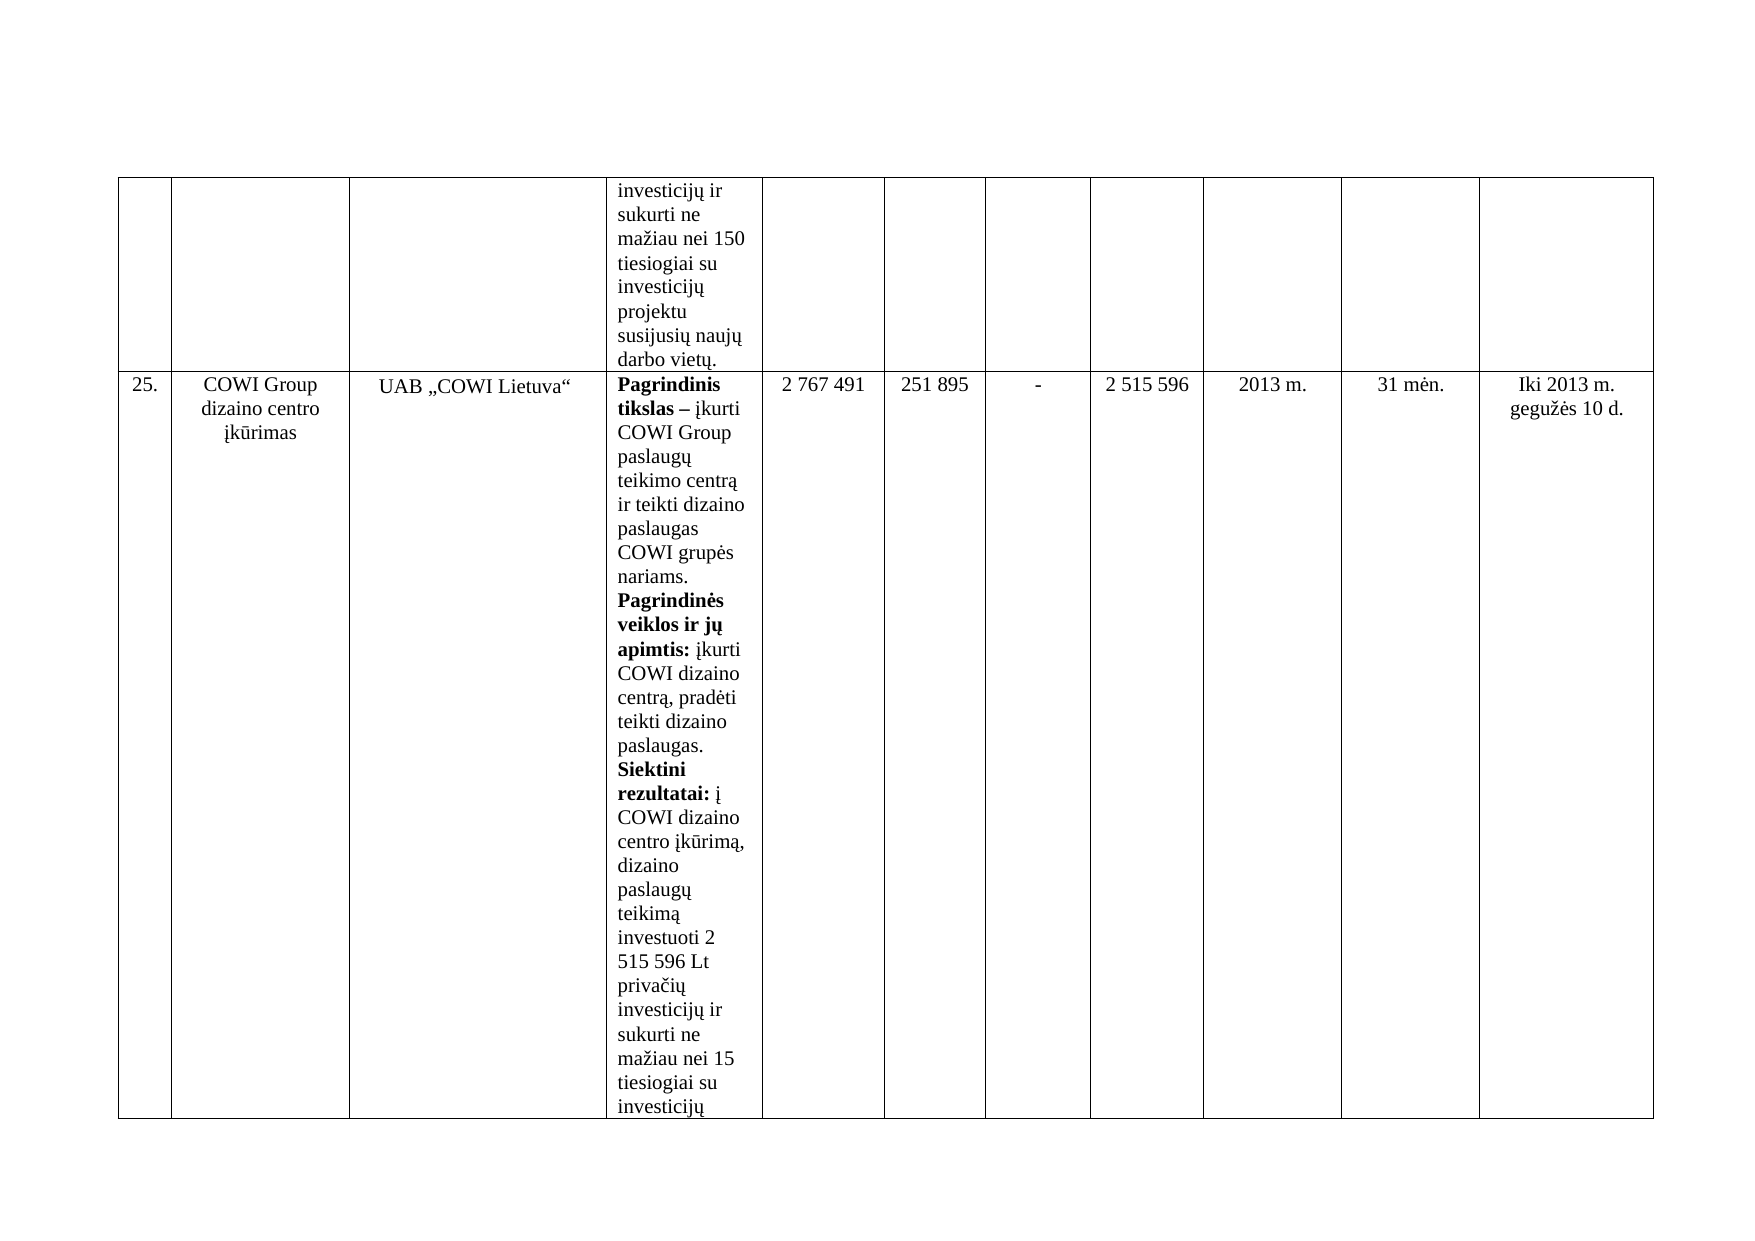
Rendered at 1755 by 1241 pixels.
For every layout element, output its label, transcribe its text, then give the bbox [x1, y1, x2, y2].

table_cell [1204, 178, 1341, 371]
table_cell 2 767 491 [763, 372, 884, 1118]
table_cell UAB „COWI Lietuva“ [350, 372, 606, 1118]
table_cell - [986, 372, 1090, 1118]
table_cell - [986, 178, 1090, 371]
table_cell [1342, 178, 1479, 371]
table_cell investicijų ir sukurti ne mažiau nei 150 tiesiogiai su investicijų projektu susijusių naujų darbo vietų. [607, 178, 762, 371]
table_cell [763, 178, 884, 371]
table_cell 31 mėn. [1342, 372, 1479, 1118]
table_cell [172, 178, 349, 371]
table_cell Pagrindinis tikslas – įkurti COWI Group paslaugų teikimo centrą ir teikti dizaino paslaugas COWI grupės nariams. Pagrindinės veiklos ir jų apimtis: įkurti COWI dizaino centrą, pradėti teikti dizaino paslaugas. Siektini rezultatai: į COWI dizaino centro įkūrimą, dizaino paslaugų teikimą investuoti 2 515 596 Lt privačių investicijų ir sukurti ne mažiau nei 15 tiesiogiai su investicijų [607, 372, 762, 1118]
table_cell [1091, 178, 1203, 371]
table_cell 2013 m. [1204, 372, 1341, 1118]
table_cell [119, 178, 171, 371]
table_cell [885, 178, 985, 371]
table_cell COWI Group dizaino centro įkūrimas [172, 372, 349, 1118]
table_cell Iki 2013 m. gegužės 10 d. [1480, 372, 1653, 1118]
table_cell 2 515 596 [1091, 372, 1203, 1118]
table_cell [350, 178, 606, 371]
table_cell [1480, 178, 1653, 371]
table_cell 251 895 [885, 372, 985, 1118]
table_cell 25. [119, 372, 171, 1118]
